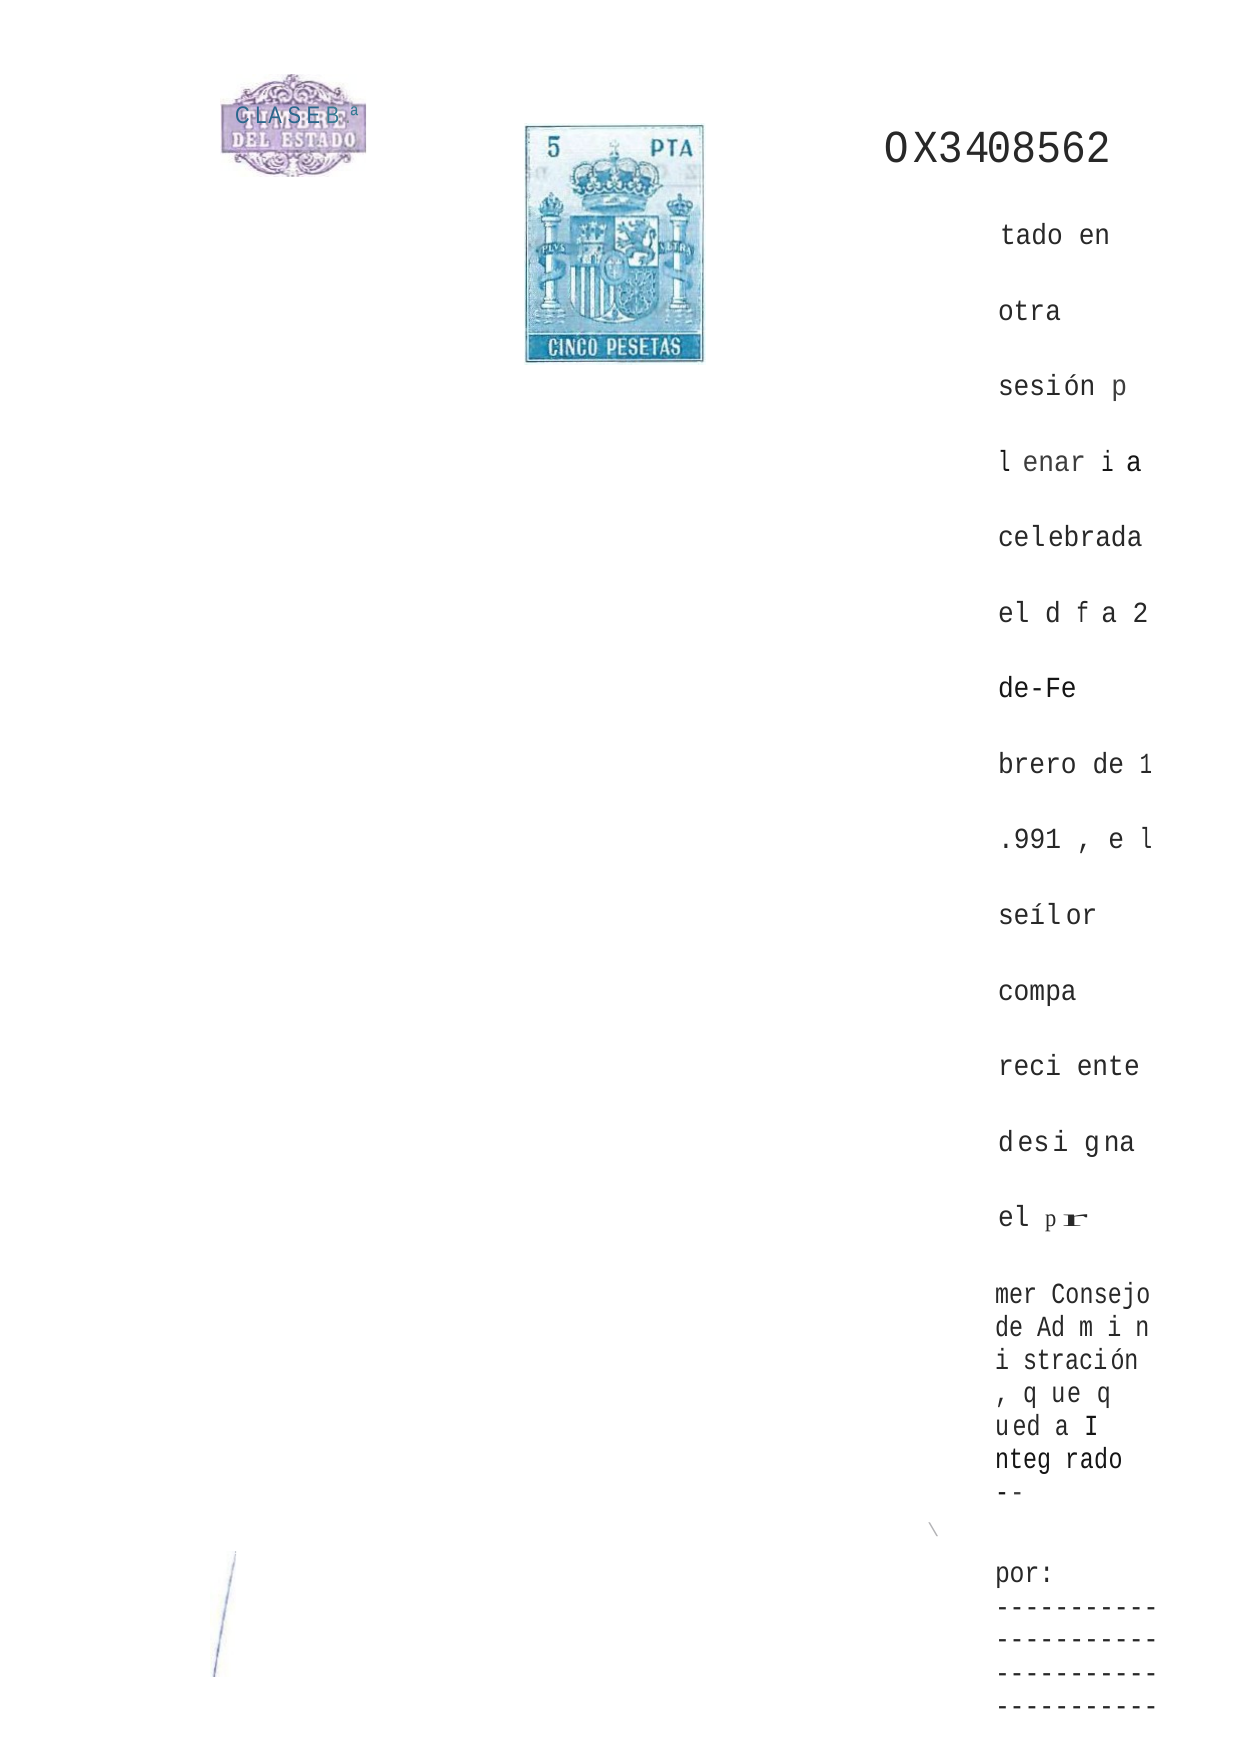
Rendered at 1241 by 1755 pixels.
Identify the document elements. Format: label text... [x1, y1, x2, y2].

text mer Consejo de Ad m i n i stración , q ue q ued a I nteg rado -- [995, 1279, 1161, 1510]
text por: ------------------------------------------------ [995, 1559, 1161, 1724]
subtitle OX3408562 [883, 124, 1161, 176]
text tado en otra sesión p l enar i a celebrada el d f a 2 de-Fe brero de 1 .991 , e l seílor compa reci ente desi gna el p r [998, 221, 1153, 1235]
text C LA S E B .ª [235, 101, 706, 365]
text \ [928, 1517, 1161, 1541]
